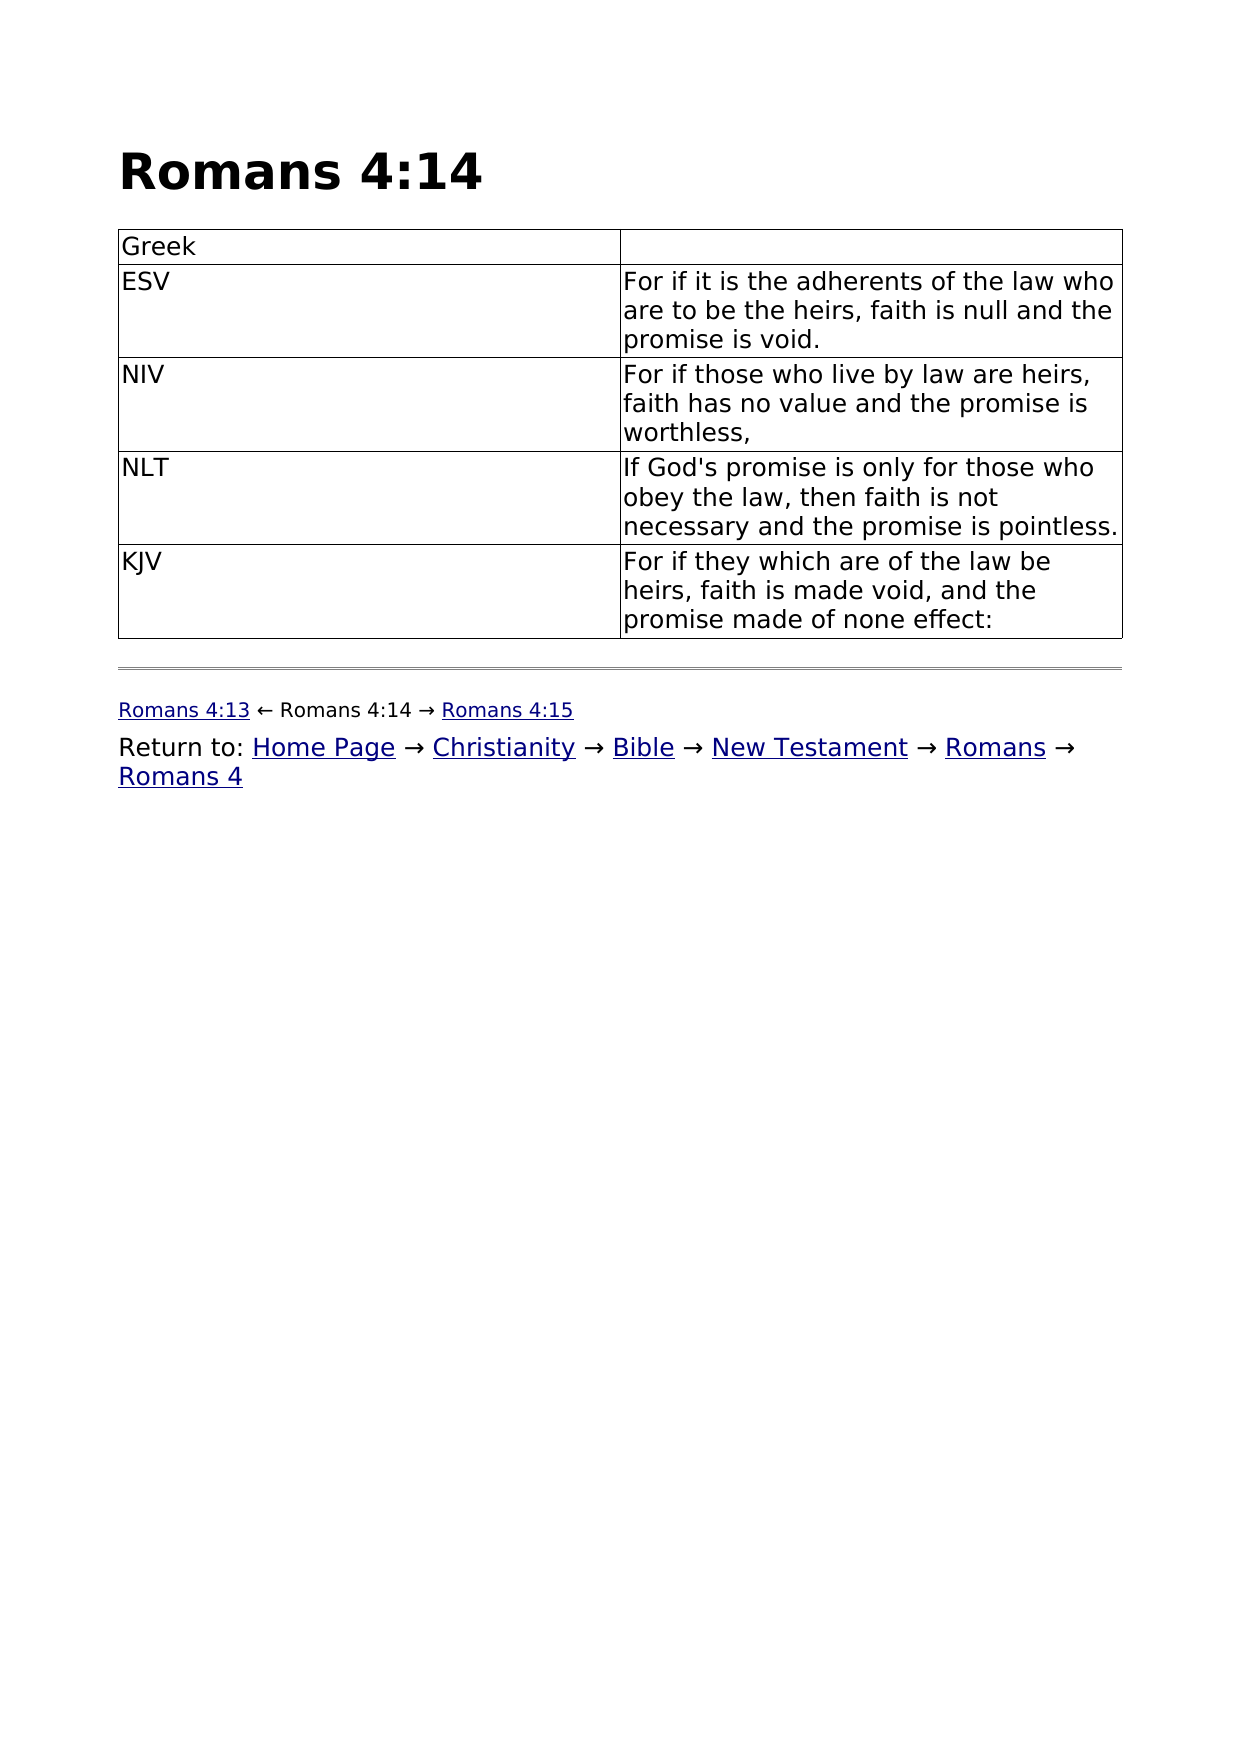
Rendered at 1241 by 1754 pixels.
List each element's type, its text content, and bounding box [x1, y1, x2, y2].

text Romans 4:13 ← Romans 4:14 → Romans 4:15 [118, 699, 1122, 733]
table_cell NIV [119, 358, 620, 451]
subtitle Romans 4:14 [118, 143, 1122, 201]
table_cell KJV [119, 545, 620, 637]
table_cell If God's promise is only for those who obey the law, then faith is not necessary and the promise is pointless. [621, 452, 1122, 544]
table_header [621, 230, 1122, 264]
table_cell For if they which are of the law be heirs, faith is made void, and the promise made of none effect: [621, 545, 1122, 637]
table_cell ESV [119, 265, 620, 357]
table_cell For if it is the adherents of the law who are to be the heirs, faith is null and the promise is void. [621, 265, 1122, 357]
table_cell NLT [119, 452, 620, 544]
text Return to: Home Page → Christianity → Bible → New Testament → Romans → Romans 4 [118, 733, 1122, 791]
table_header Greek [119, 230, 620, 264]
table_cell For if those who live by law are heirs, faith has no value and the promise is worthless, [621, 358, 1122, 451]
